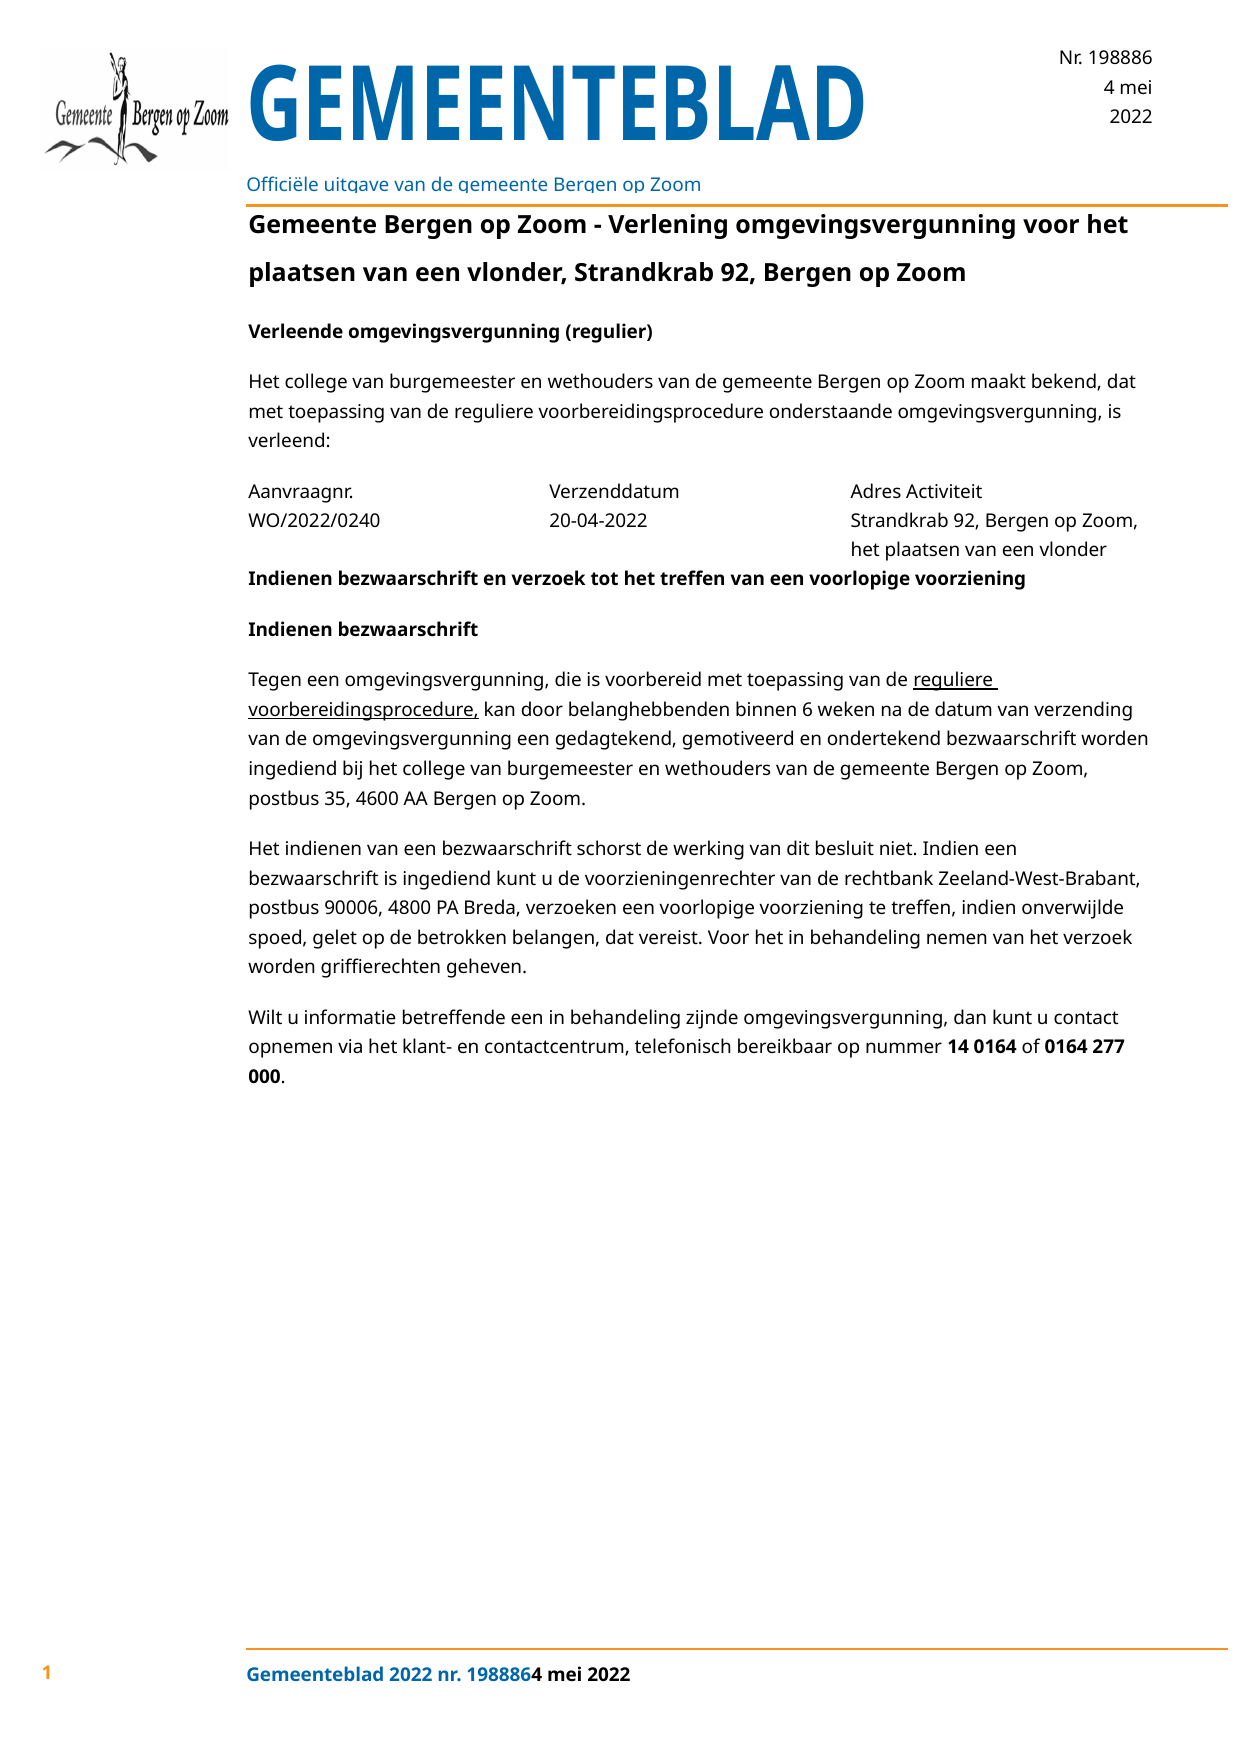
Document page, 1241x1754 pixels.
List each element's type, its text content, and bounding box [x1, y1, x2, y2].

text Verleende omgevingsvergunning (regulier) [248, 318, 1152, 344]
table_header WO/2022/0240 [248, 507, 549, 562]
table_header Strandkrab 92, Bergen op Zoom, het plaatsen van een vlonder [850, 507, 1152, 562]
table_header Verzenddatum [549, 478, 850, 504]
text Tegen een omgevingsvergunning, die is voorbereid met toepassing van de reguliere voorbereidingsprocedure, kan door belanghebbenden binnen 6 weken na de datum van verzending van de omgevingsvergunning een gedagtekend, gemotiveerd en ondertekend bezwaarschrift worden ingediend bij het college van burgemeester en wethouders van de gemeente Bergen op Zoom, postbus 35, 4600 AA Bergen op Zoom. [248, 666, 1152, 811]
text Indienen bezwaarschrift en verzoek tot het treffen van een voorlopige voorziening [248, 566, 1152, 591]
text Het college van burgemeester en wethouders van de gemeente Bergen op Zoom maakt bekend, dat met toepassing van de reguliere voorbereidingsprocedure onderstaande omgevingsvergunning, is verleend: [248, 368, 1152, 453]
text Gemeente Bergen op Zoom - Verlening omgevingsvergunning voor het plaatsen van een vlonder, Strandkrab 92, Bergen op Zoom [248, 207, 1152, 288]
text Het indienen van een bezwaarschrift schorst de werking van dit besluit niet. Indien een bezwaarschrift is ingediend kunt u de voorzieningenrechter van de rechtbank Zeeland-West-Brabant, postbus 90006, 4800 PA Breda, verzoeken een voorlopige voorziening te treffen, indien onverwijlde spoed, gelet op de betrokken belangen, dat vereist. Voor het in behandeling nemen van het verzoek worden griffierechten geheven. [248, 835, 1152, 979]
text Indienen bezwaarschrift [248, 616, 1152, 642]
text Wilt u informatie betreffende een in behandeling zijnde omgevingsvergunning, dan kunt u contact opnemen via het klant- en contactcentrum, telefonisch bereikbaar op nummer 14 0164 of 0164 277 000. [248, 1004, 1152, 1089]
table_header 20-04-2022 [549, 507, 850, 562]
table_header Adres Activiteit [850, 478, 1152, 504]
table_header Aanvraagnr. [248, 478, 549, 504]
picture [41, 47, 231, 172]
